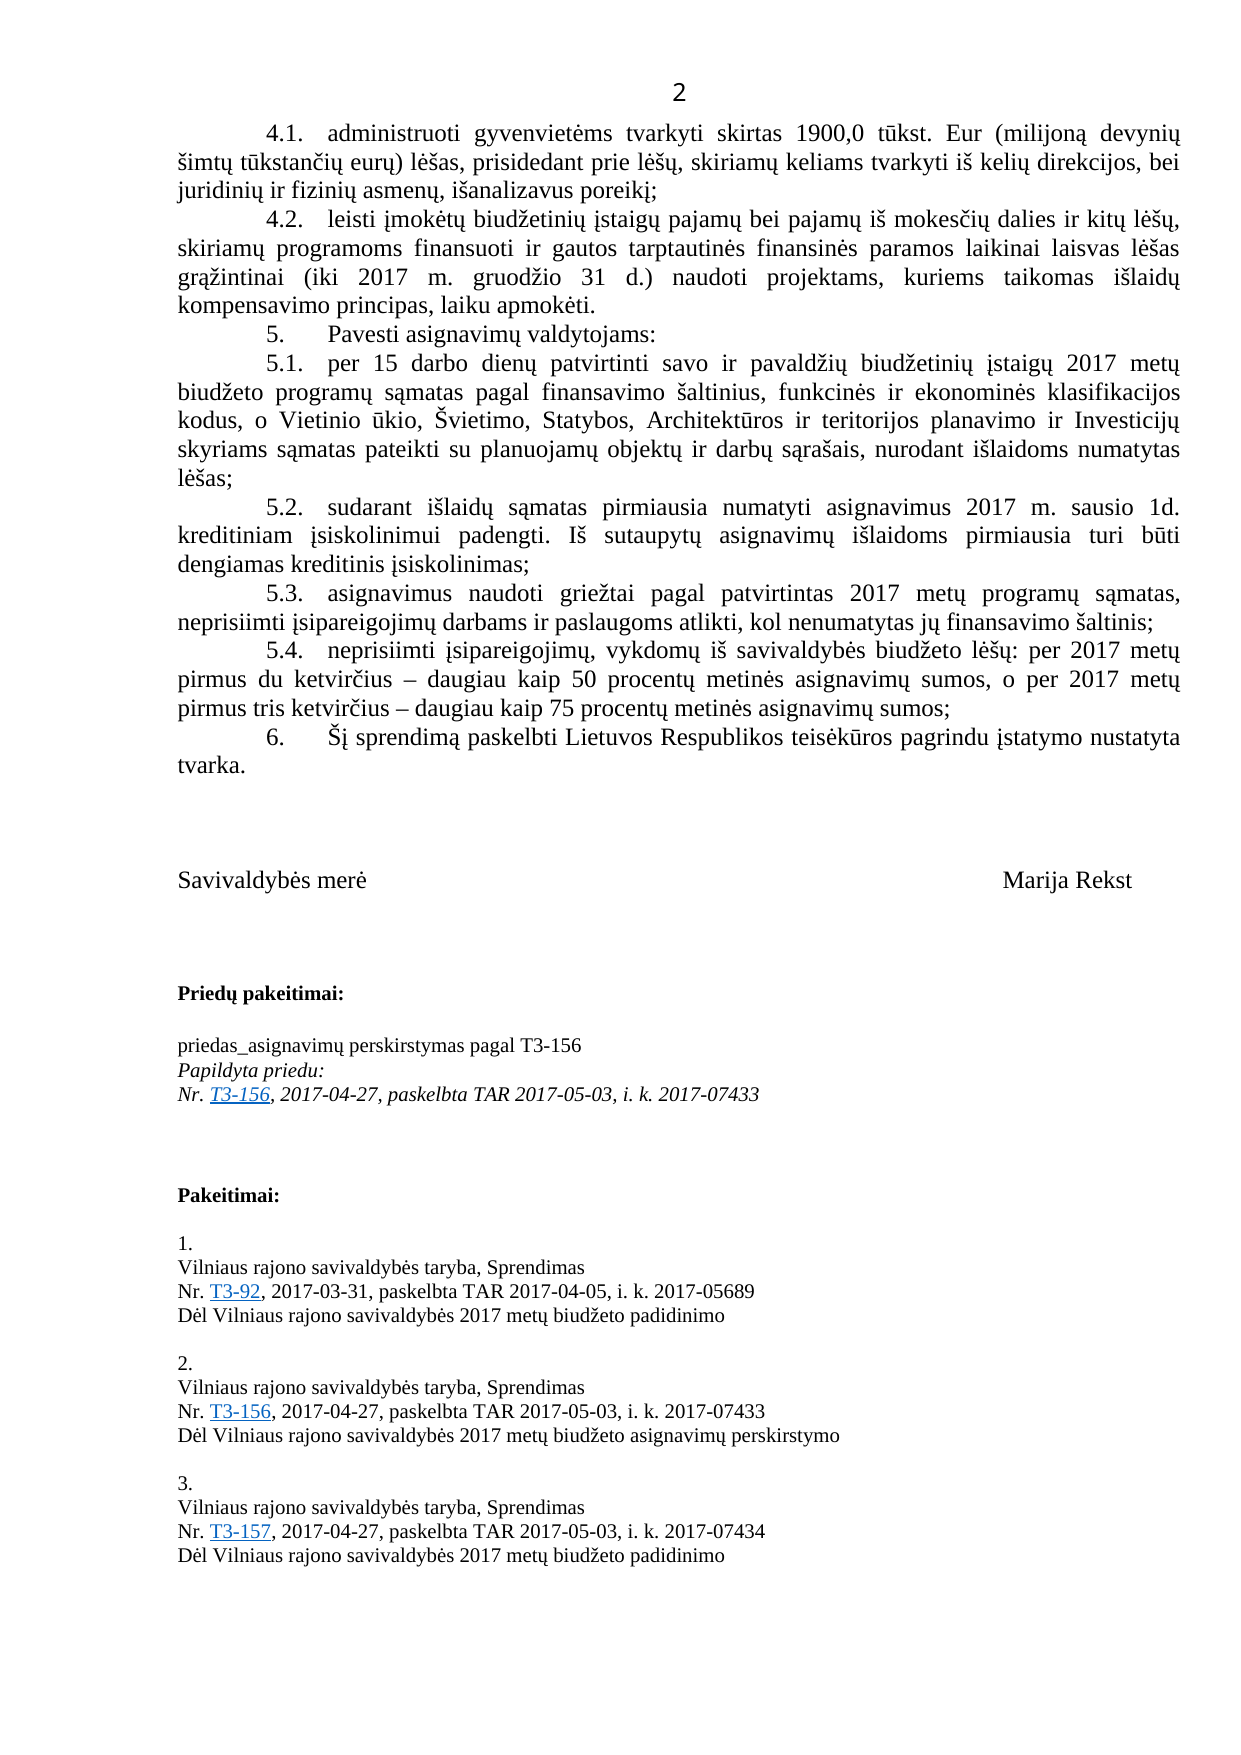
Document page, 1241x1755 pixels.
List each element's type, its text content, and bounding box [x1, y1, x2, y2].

text Nr. T3-92, 2017-03-31, paskelbta TAR 2017-04-05, i. k. 2017-05689 [177, 1279, 1181, 1303]
text Vilniaus rajono savivaldybės taryba, Sprendimas [177, 1255, 1181, 1279]
text 3. [177, 1471, 1181, 1495]
text 5.1. per 15 darbo dienų patvirtinti savo ir pavaldžių biudžetinių įstaigų 2017 metų biudžeto programų sąmatas pagal finansavimo šaltinius, funkcinės ir ekonominės klasifikacijos kodus, o Vietinio ūkio, Švietimo, Statybos, Architektūros ir teritorijos planavimo ir Investicijų skyriams sąmatas pateikti su planuojamų objektų ir darbų sąrašais, nurodant išlaidoms numatytas lėšas; [177, 348, 1181, 492]
text 2. [177, 1351, 1181, 1375]
text Vilniaus rajono savivaldybės taryba, Sprendimas [177, 1495, 1181, 1519]
text Nr. T3-156, 2017-04-27, paskelbta TAR 2017-05-03, i. k. 2017-07433 [177, 1399, 1181, 1423]
text Papildyta priedu: [177, 1057, 1181, 1082]
text Dėl Vilniaus rajono savivaldybės 2017 metų biudžeto padidinimo [177, 1303, 1181, 1327]
text 4.1. administruoti gyvenvietėms tvarkyti skirtas 1900,0 tūkst. Eur (milijoną devynių šimtų tūkstančių eurų) lėšas, prisidedant prie lėšų, skiriamų keliams tvarkyti iš kelių direkcijos, bei juridinių ir fizinių asmenų, išanalizavus poreikį; [177, 118, 1181, 204]
text 1. [177, 1231, 1181, 1255]
text 5.2. sudarant išlaidų sąmatas pirmiausia numatyti asignavimus 2017 m. sausio 1d. kreditiniam įsiskolinimui padengti. Iš sutaupytų asignavimų išlaidoms pirmiausia turi būti dengiamas kreditinis įsiskolinimas; [177, 492, 1181, 578]
text Savivaldybės merė Marija Rekst [177, 866, 1181, 894]
text Nr. T3-156, 2017-04-27, paskelbta TAR 2017-05-03, i. k. 2017-07433 [177, 1082, 1181, 1106]
text priedas_asignavimų perskirstymas pagal T3-156 [177, 1033, 1181, 1057]
text 6. Šį sprendimą paskelbti Lietuvos Respublikos teisėkūros pagrindu įstatymo nustatyta tvarka. [177, 722, 1181, 779]
text Nr. T3-157, 2017-04-27, paskelbta TAR 2017-05-03, i. k. 2017-07434 [177, 1519, 1181, 1543]
text 5.4. neprisiimti įsipareigojimų, vykdomų iš savivaldybės biudžeto lėšų: per 2017 metų pirmus du ketvirčius – daugiau kaip 50 procentų metinės asignavimų sumos, o per 2017 metų pirmus tris ketvirčius – daugiau kaip 75 procentų metinės asignavimų sumos; [177, 636, 1181, 722]
text 4.2. leisti įmokėtų biudžetinių įstaigų pajamų bei pajamų iš mokesčių dalies ir kitų lėšų, skiriamų programoms finansuoti ir gautos tarptautinės finansinės paramos laikinai laisvas lėšas grąžintinai (iki 2017 m. gruodžio 31 d.) naudoti projektams, kuriems taikomas išlaidų kompensavimo principas, laiku apmokėti. [177, 204, 1181, 319]
text Dėl Vilniaus rajono savivaldybės 2017 metų biudžeto padidinimo [177, 1543, 1181, 1567]
text Vilniaus rajono savivaldybės taryba, Sprendimas [177, 1375, 1181, 1399]
text Priedų pakeitimai: [177, 981, 1181, 1005]
text 5. Pavesti asignavimų valdytojams: [177, 319, 1181, 348]
text 5.3. asignavimus naudoti griežtai pagal patvirtintas 2017 metų programų sąmatas, neprisiimti įsipareigojimų darbams ir paslaugoms atlikti, kol nenumatytas jų finansavimo šaltinis; [177, 578, 1181, 636]
text Pakeitimai: [177, 1182, 1181, 1207]
text Dėl Vilniaus rajono savivaldybės 2017 metų biudžeto asignavimų perskirstymo [177, 1423, 1181, 1447]
